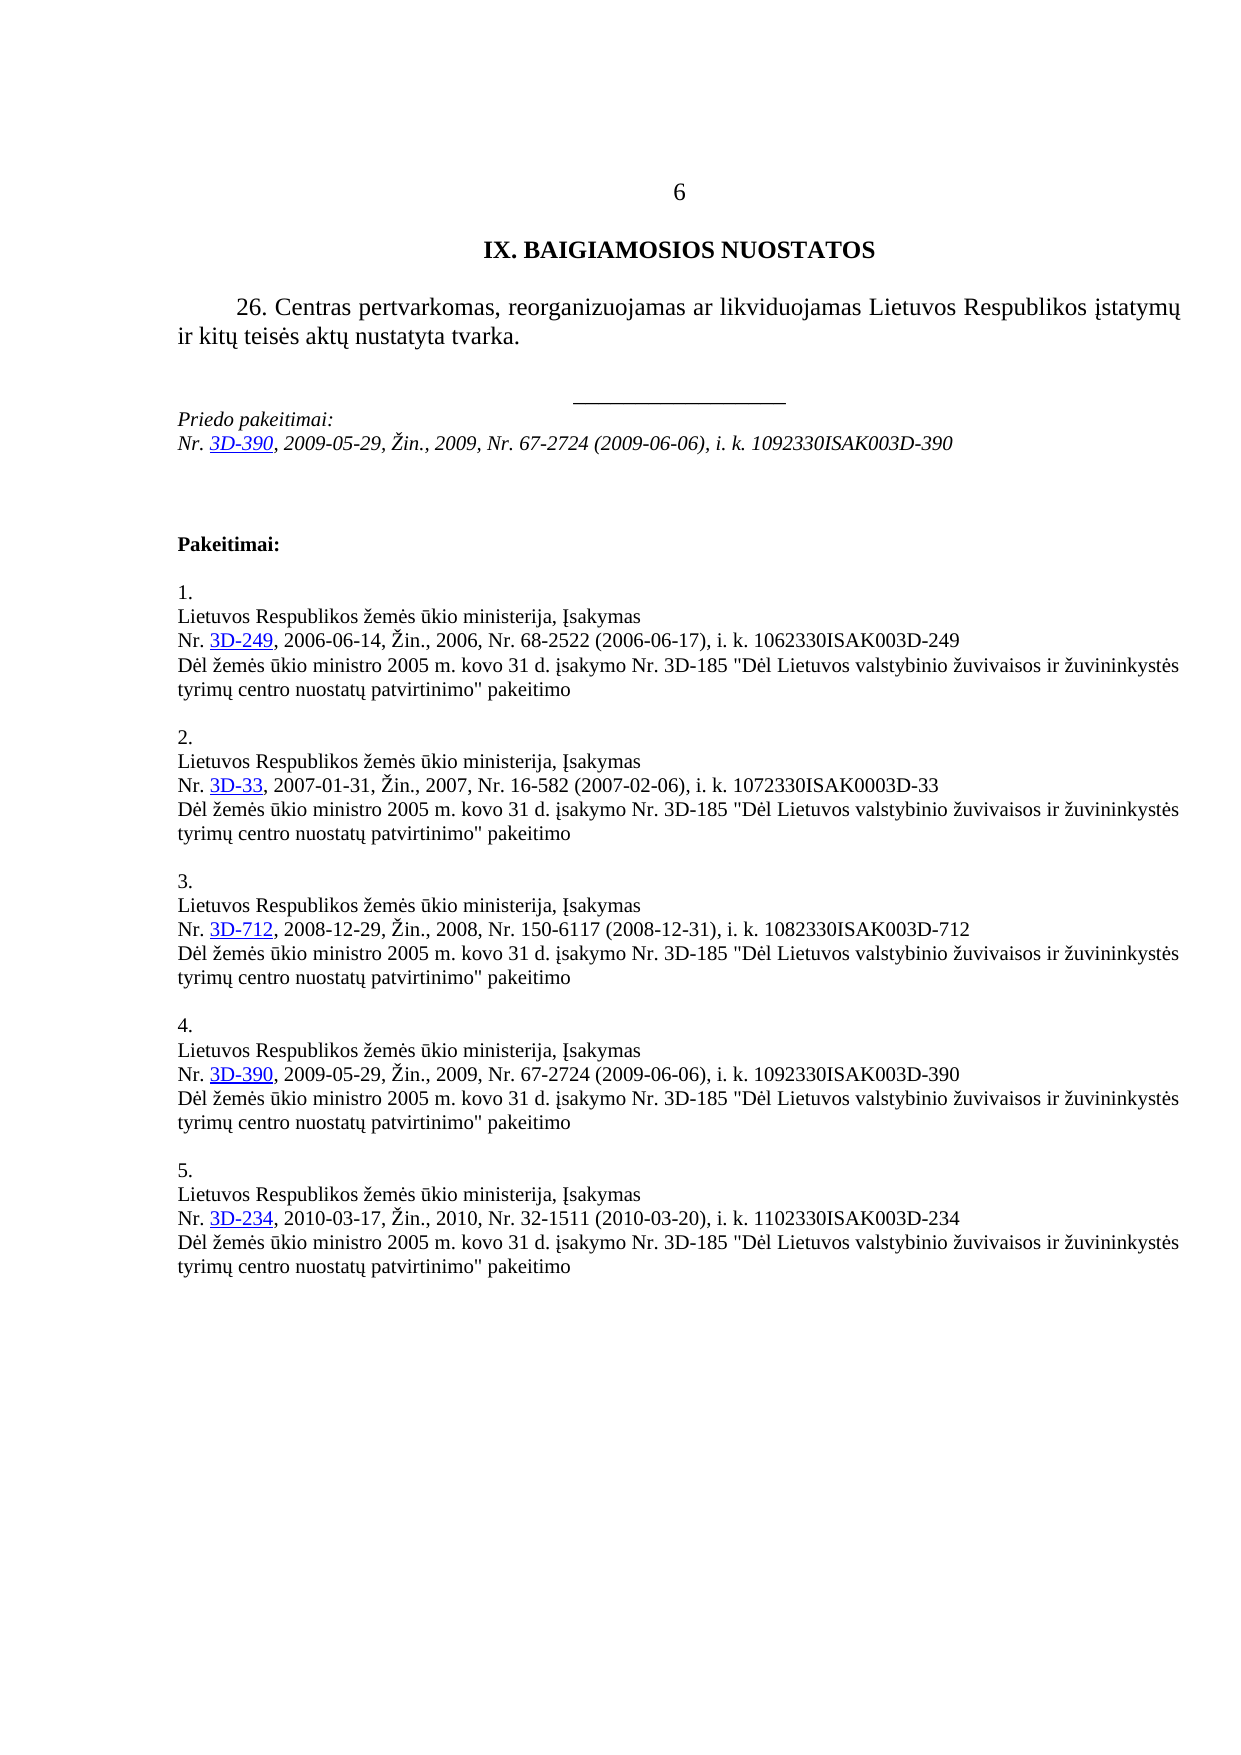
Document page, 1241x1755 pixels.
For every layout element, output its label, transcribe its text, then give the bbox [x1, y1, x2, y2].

text 5. [177, 1158, 1181, 1182]
text Pakeitimai: [177, 532, 1181, 556]
text _________________ [177, 378, 1181, 407]
text Dėl žemės ūkio ministro 2005 m. kovo 31 d. įsakymo Nr. 3D-185 "Dėl Lietuvos valstybinio žuvivaisos ir žuvininkystės tyrimų centro nuostatų patvirtinimo" pakeitimo [177, 1230, 1181, 1278]
text Nr. 3D-33, 2007-01-31, Žin., 2007, Nr. 16-582 (2007-02-06), i. k. 1072330ISAK0003D-33 [177, 773, 1181, 797]
text Dėl žemės ūkio ministro 2005 m. kovo 31 d. įsakymo Nr. 3D-185 "Dėl Lietuvos valstybinio žuvivaisos ir žuvininkystės tyrimų centro nuostatų patvirtinimo" pakeitimo [177, 1086, 1181, 1134]
text IX. BAIGIAMOSIOS NUOSTATOS [177, 235, 1181, 263]
text Nr. 3D-390, 2009-05-29, Žin., 2009, Nr. 67-2724 (2009-06-06), i. k. 1092330ISAK003D-390 [177, 1062, 1181, 1086]
text 1. [177, 580, 1181, 604]
text Dėl žemės ūkio ministro 2005 m. kovo 31 d. įsakymo Nr. 3D-185 "Dėl Lietuvos valstybinio žuvivaisos ir žuvininkystės tyrimų centro nuostatų patvirtinimo" pakeitimo [177, 652, 1181, 701]
text 2. [177, 725, 1181, 749]
text Priedo pakeitimai: [177, 407, 1181, 431]
text Dėl žemės ūkio ministro 2005 m. kovo 31 d. įsakymo Nr. 3D-185 "Dėl Lietuvos valstybinio žuvivaisos ir žuvininkystės tyrimų centro nuostatų patvirtinimo" pakeitimo [177, 941, 1181, 989]
text Lietuvos Respublikos žemės ūkio ministerija, Įsakymas [177, 1037, 1181, 1062]
text Nr. 3D-390, 2009-05-29, Žin., 2009, Nr. 67-2724 (2009-06-06), i. k. 1092330ISAK003D-390 [177, 431, 1181, 455]
text Lietuvos Respublikos žemės ūkio ministerija, Įsakymas [177, 749, 1181, 773]
text Lietuvos Respublikos žemės ūkio ministerija, Įsakymas [177, 1182, 1181, 1206]
text Nr. 3D-249, 2006-06-14, Žin., 2006, Nr. 68-2522 (2006-06-17), i. k. 1062330ISAK003D-249 [177, 628, 1181, 652]
text Nr. 3D-712, 2008-12-29, Žin., 2008, Nr. 150-6117 (2008-12-31), i. k. 1082330ISAK003D-712 [177, 917, 1181, 941]
text Dėl žemės ūkio ministro 2005 m. kovo 31 d. įsakymo Nr. 3D-185 "Dėl Lietuvos valstybinio žuvivaisos ir žuvininkystės tyrimų centro nuostatų patvirtinimo" pakeitimo [177, 797, 1181, 845]
text Nr. 3D-234, 2010-03-17, Žin., 2010, Nr. 32-1511 (2010-03-20), i. k. 1102330ISAK003D-234 [177, 1206, 1181, 1230]
text Lietuvos Respublikos žemės ūkio ministerija, Įsakymas [177, 604, 1181, 628]
text 26. Centras pertvarkomas, reorganizuojamas ar likviduojamas Lietuvos Respublikos įstatymų ir kitų teisės aktų nustatyta tvarka. [177, 292, 1181, 350]
text Lietuvos Respublikos žemės ūkio ministerija, Įsakymas [177, 893, 1181, 917]
text 4. [177, 1013, 1181, 1037]
text 3. [177, 869, 1181, 893]
